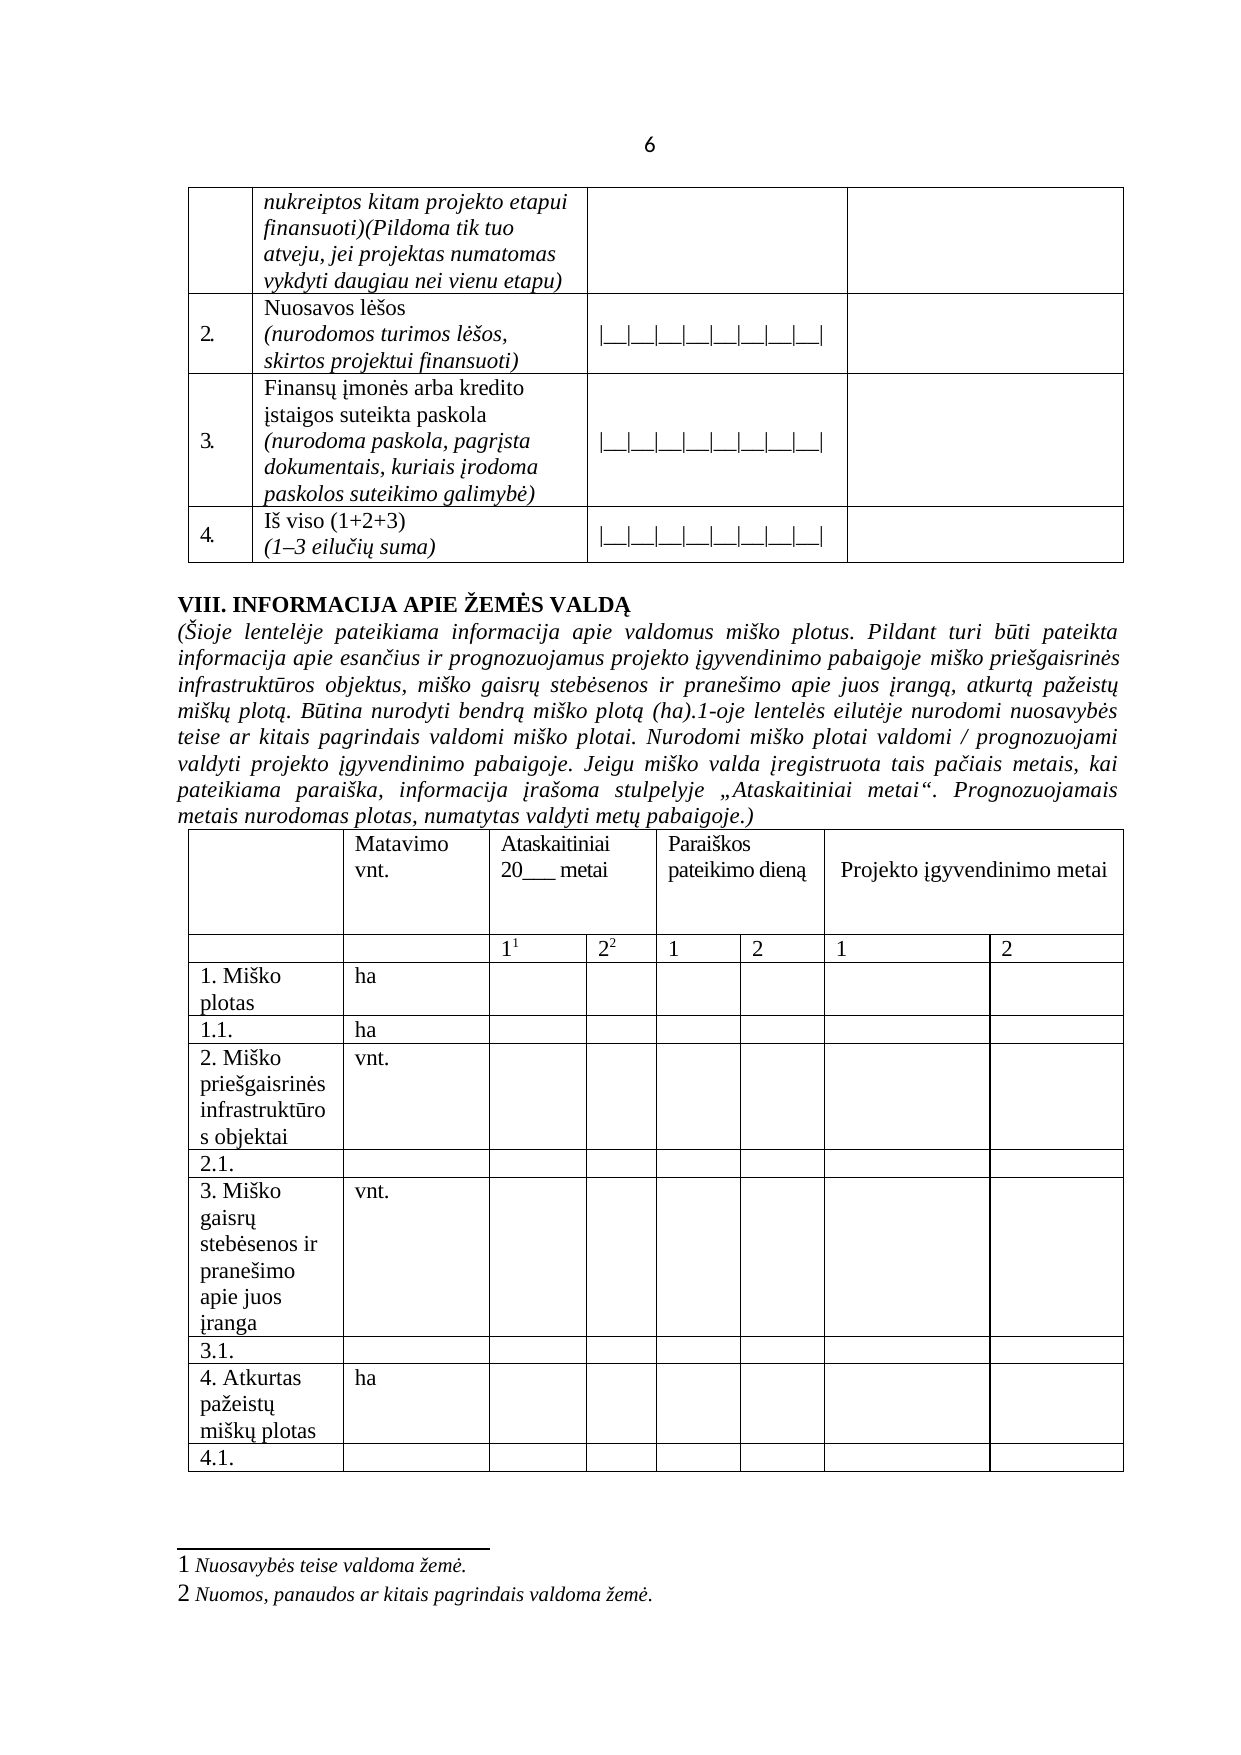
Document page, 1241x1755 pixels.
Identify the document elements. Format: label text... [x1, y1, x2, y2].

table_cell [741, 1016, 824, 1043]
table_cell [991, 1364, 1123, 1443]
table_cell [657, 1044, 740, 1149]
table_cell vnt. [344, 1178, 489, 1336]
table_cell 1.1. [189, 1016, 343, 1043]
table_cell [741, 1178, 824, 1336]
table_cell [490, 1044, 586, 1149]
table_cell 1. Miško plotas [189, 963, 343, 1015]
table_cell [587, 1178, 656, 1336]
table_cell 3.1. [189, 1337, 343, 1363]
table_cell [991, 1178, 1123, 1336]
table_cell 1 [490, 935, 586, 962]
table_cell [657, 1364, 740, 1443]
table_cell [825, 1150, 989, 1177]
table_cell [344, 1150, 489, 1177]
table_cell 2. [189, 294, 252, 373]
table_cell [741, 1444, 824, 1471]
table_cell [741, 1364, 824, 1443]
table_cell [991, 1044, 1123, 1149]
table_cell [490, 963, 586, 1015]
table_cell vnt. [344, 1044, 489, 1149]
table_cell 3. [189, 374, 252, 506]
table_cell [657, 963, 740, 1015]
table_cell [991, 1150, 1123, 1177]
table_cell [848, 294, 1123, 373]
table_cell ha [344, 1364, 489, 1443]
table_cell [657, 1337, 740, 1363]
table_cell [189, 935, 343, 962]
table_cell [587, 1337, 656, 1363]
table_cell [490, 1444, 586, 1471]
table_cell Finansų įmonės arba kredito įstaigos suteikta paskola (nurodoma paskola, pagrįsta dokumentais, kuriais įrodoma paskolos suteikimo galimybė) [253, 374, 587, 506]
table_cell [587, 1150, 656, 1177]
table_header Matavimo vnt. [344, 830, 489, 934]
table_cell [825, 1444, 989, 1471]
table_cell [344, 1337, 489, 1363]
table_cell [825, 1337, 989, 1363]
table_cell [825, 1364, 989, 1443]
table_cell [825, 1044, 989, 1149]
text VIII. Informacija apie žemėS valdą [177, 592, 1122, 618]
table_cell [490, 1178, 586, 1336]
table_cell [741, 1044, 824, 1149]
text (Šioje lentelėje pateikiama informacija apie valdomus miško plotus. Pildant turi būti pateikta informacija apie esančius ir prognozuojamus projekto įgyvendinimo pabaigoje miško priešgaisrinės infrastruktūros objektus, miško gaisrų stebėsenos ir pranešimo apie juos įrangą, atkurtą pažeistų miškų plotą. Būtina nurodyti bendrą miško plotą (ha).1-oje lentelės eilutėje nurodomi nuosavybės teise ar kitais pagrindais valdomi miško plotai. Nurodomi miško plotai valdomi / prognozuojami valdyti projekto įgyvendinimo pabaigoje. Jeigu miško valda įregistruota tais pačiais metais, kai pateikiama paraiška, informacija įrašoma stulpelyje „Ataskaitiniai metai“. Prognozuojamais metais nurodomas plotas, numatytas valdyti metų pabaigoje.) [177, 618, 1122, 829]
table_cell Iš viso (1+2+3) (1–3 eilučių suma) [253, 507, 587, 562]
table_cell [587, 1364, 656, 1443]
table_cell [657, 1016, 740, 1043]
table_cell [741, 963, 824, 1015]
table_cell 1 [657, 935, 740, 962]
table_cell [991, 1444, 1123, 1471]
table_cell Nuosavos lėšos (nurodomos turimos lėšos, skirtos projektui finansuoti) [253, 294, 587, 373]
table_cell 3. Miško gaisrų stebėsenos ir pranešimo apie juos įranga [189, 1178, 343, 1336]
table_cell [657, 1178, 740, 1336]
table_header Projekto įgyvendinimo metai [825, 830, 1123, 934]
table_cell 2 [587, 935, 656, 962]
table_cell [588, 188, 847, 293]
table_cell 4. [189, 507, 252, 562]
table_cell 4.1. [189, 1444, 343, 1471]
table_cell [825, 1016, 989, 1043]
table_cell [587, 1016, 656, 1043]
table_cell [490, 1364, 586, 1443]
table_cell [825, 963, 989, 1015]
table_cell 2. Miško priešgaisrinės infrastruktūros objektai [189, 1044, 343, 1149]
table_cell [825, 1178, 989, 1336]
table_cell [490, 1337, 586, 1363]
table_cell [587, 1444, 656, 1471]
table_cell [741, 1150, 824, 1177]
table_cell [848, 188, 1123, 293]
table_cell [587, 1044, 656, 1149]
table_cell [991, 1337, 1123, 1363]
table_cell nukreiptos kitam projekto etapui finansuoti)(Pildoma tik tuo atveju, jei projektas numatomas vykdyti daugiau nei vienu etapu) [253, 188, 587, 293]
table_cell ha [344, 963, 489, 1015]
table_header Paraiškos pateikimo dieną [657, 830, 824, 934]
table_cell [848, 507, 1123, 562]
table_cell 2.1. [189, 1150, 343, 1177]
table_cell [490, 1016, 586, 1043]
table_cell [848, 374, 1123, 506]
table_cell 4. Atkurtas pažeistų miškų plotas [189, 1364, 343, 1443]
table_cell |__|__|__|__|__|__|__|__| [588, 374, 847, 506]
table_cell 2 [991, 935, 1123, 962]
table_cell [587, 963, 656, 1015]
table_header [189, 830, 343, 934]
table_cell [991, 1016, 1123, 1043]
table_cell [344, 935, 489, 962]
table_cell 1 [825, 935, 989, 962]
table_cell ha [344, 1016, 489, 1043]
table_cell [991, 963, 1123, 1015]
table_cell |__|__|__|__|__|__|__|__| [588, 507, 847, 562]
table_cell [344, 1444, 489, 1471]
table_header Ataskaitiniai 20___ metai [490, 830, 656, 934]
table_cell 2 [741, 935, 824, 962]
table_cell [657, 1150, 740, 1177]
table_cell [741, 1337, 824, 1363]
table_cell [657, 1444, 740, 1471]
table_cell |__|__|__|__|__|__|__|__| [588, 294, 847, 373]
table_cell [490, 1150, 586, 1177]
table_cell [189, 188, 252, 293]
